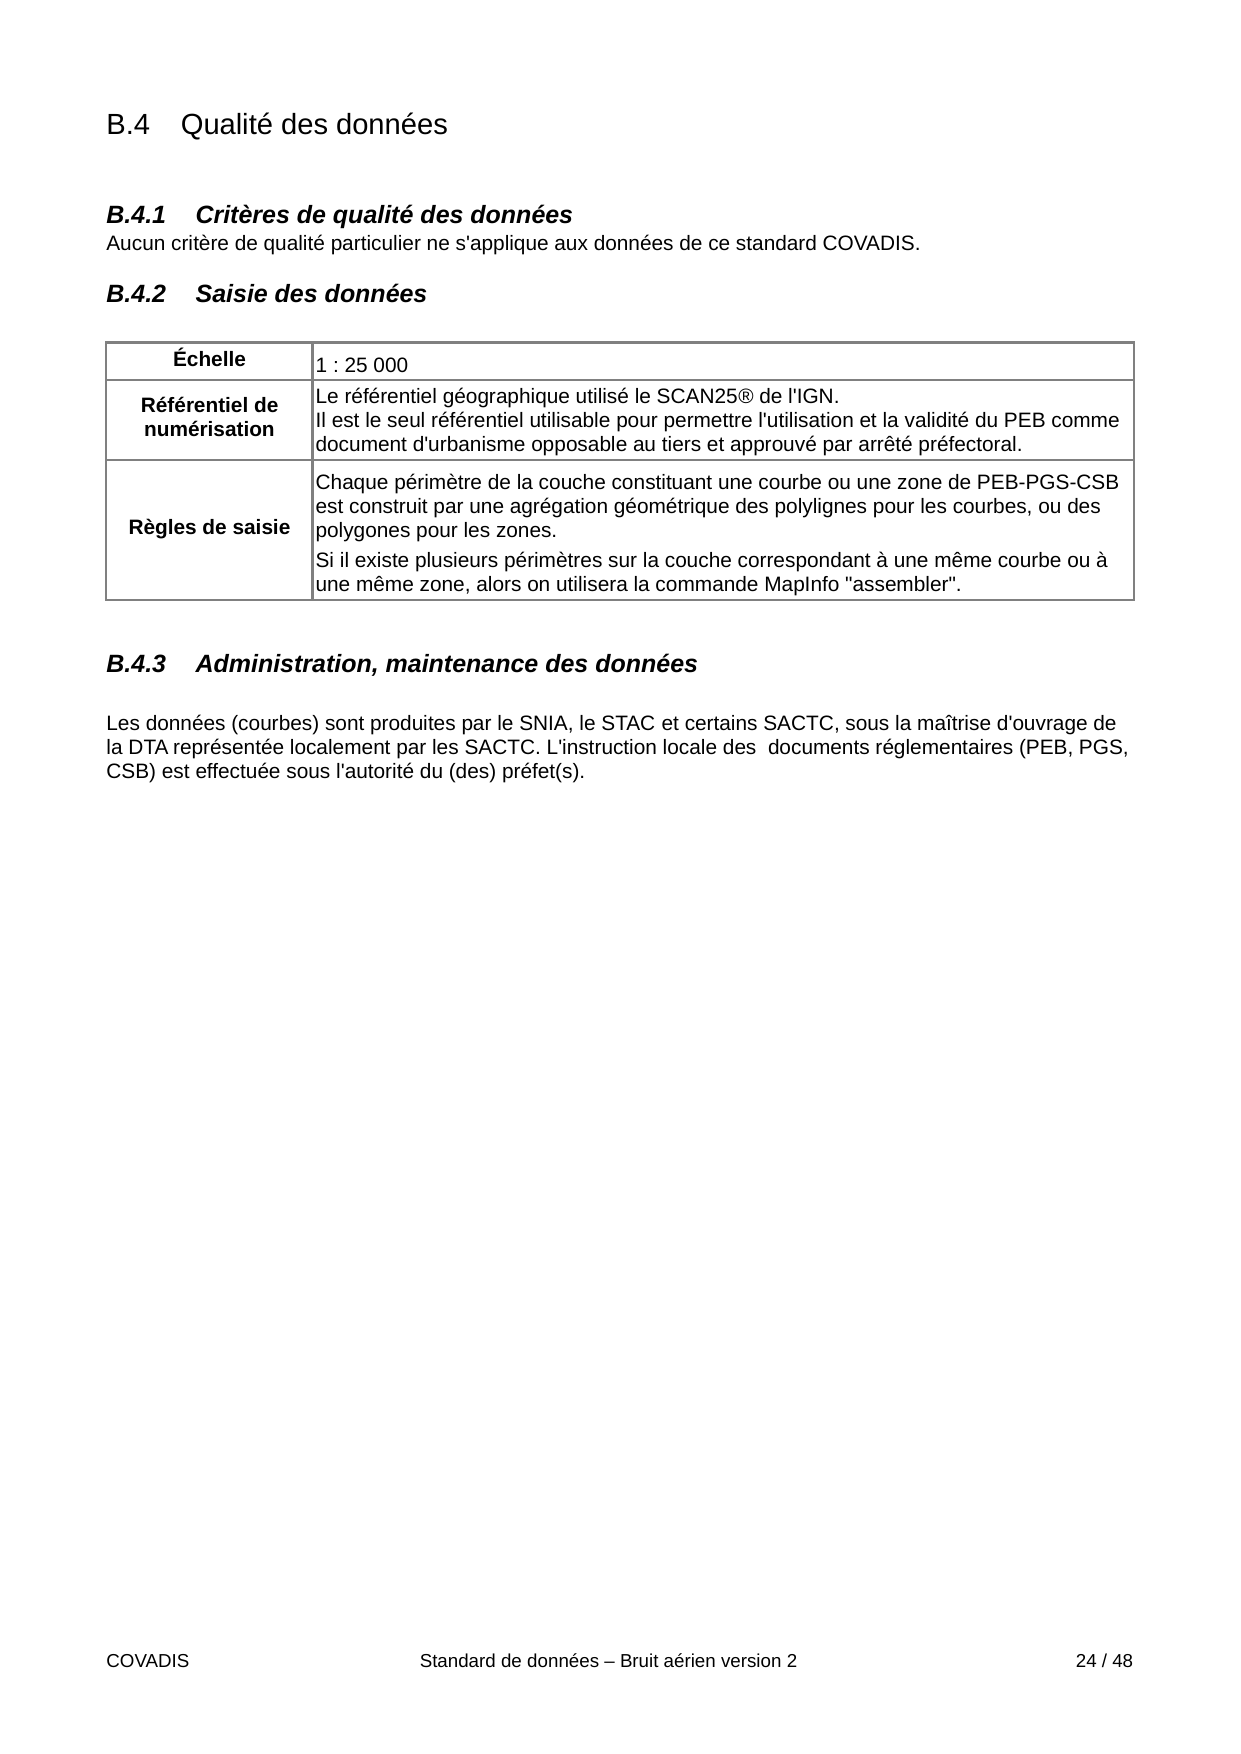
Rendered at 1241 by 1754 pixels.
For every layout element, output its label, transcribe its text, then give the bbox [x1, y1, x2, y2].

table_cell Le référentiel géographique utilisé le SCAN25® de l'IGN. Il est le seul référentiel utilisable pour permettre l'utilisation et la validité du PEB comme document d'urbanisme opposable au tiers et approuvé par arrêté préfectoral. [314, 381, 1133, 459]
text Aucun critère de qualité particulier ne s'applique aux données de ce standard COVADIS. [106, 231, 1134, 255]
table_cell Règles de saisie [107, 461, 311, 599]
table_header 1 : 25 000 [314, 344, 1133, 379]
subtitle Qualité des données [106, 107, 1134, 140]
text Les données (courbes) sont produites par le SNIA, le STAC et certains SACTC, sous la maîtrise d'ouvrage de la DTA représentée localement par les SACTC. L'instruction locale des documents réglementaires (PEB, PGS, CSB) est effectuée sous l'autorité du (des) préfet(s). [106, 711, 1134, 783]
subtitle Saisie des données [106, 279, 1134, 308]
subtitle Critères de qualité des données [106, 199, 1134, 228]
table_cell Chaque périmètre de la couche constituant une courbe ou une zone de PEB-PGS-CSB est construit par une agrégation géométrique des polylignes pour les courbes, ou des polygones pour les zones. Si il existe plusieurs périmètres sur la couche correspondant à une même courbe ou à une même zone, alors on utilisera la commande MapInfo "assembler". [314, 461, 1133, 599]
table_cell Référentiel de numérisation [107, 381, 311, 459]
subtitle Administration, maintenance des données [106, 649, 1134, 678]
table_header Échelle [107, 344, 311, 379]
